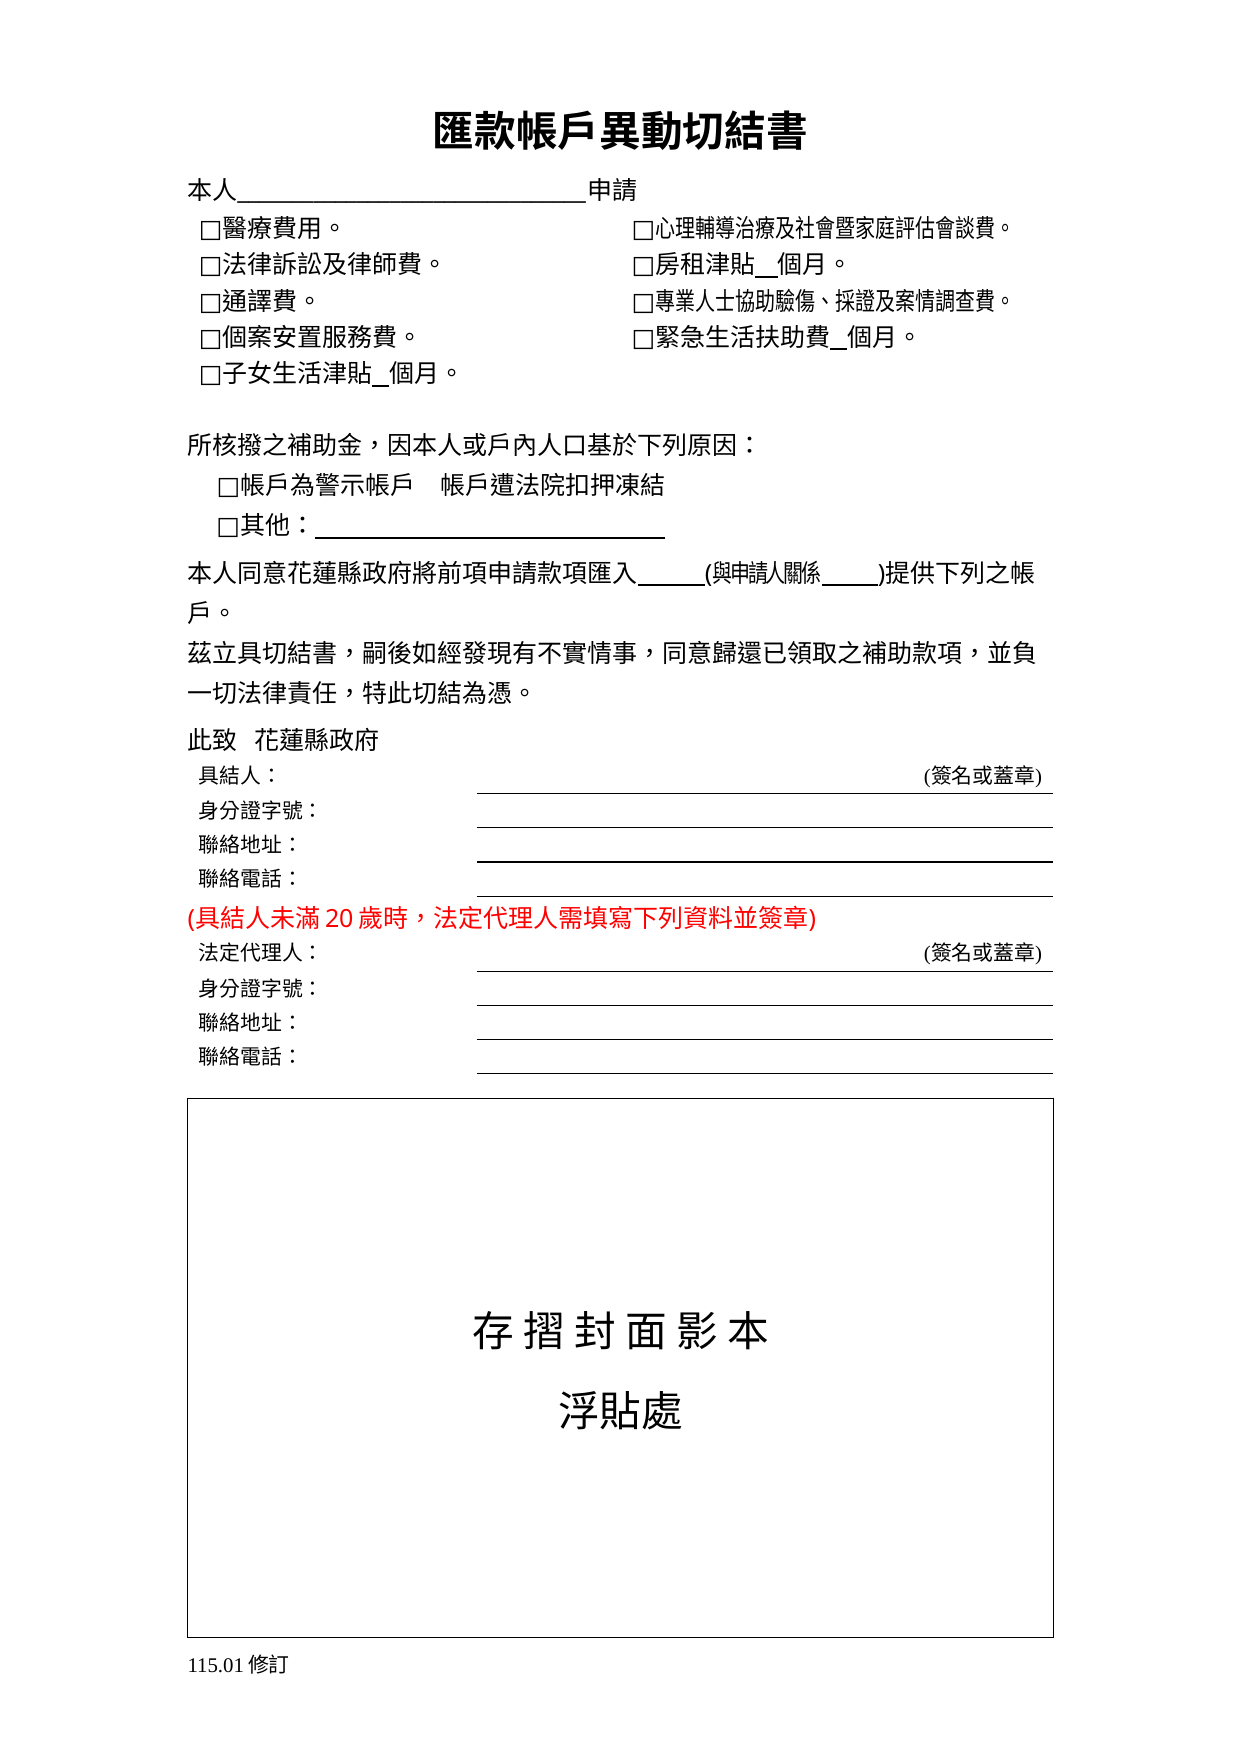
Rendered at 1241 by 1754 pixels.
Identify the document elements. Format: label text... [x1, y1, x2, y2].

text 本人 申請 [187, 169, 1053, 209]
table_cell □專業人士協助驗傷、採證及案情調查費。 [620, 281, 1053, 317]
table_cell □個案安置服務費。 [187, 318, 620, 354]
table_cell 身分證字號： [187, 793, 477, 827]
table_cell [477, 1040, 1053, 1073]
text 所核撥之補助金，因本人或戶內人口基於下列原因： [187, 424, 1053, 464]
text (具結人未滿20歲時，法定代理人需填寫下列資料並簽章) [187, 897, 1053, 937]
table_cell 身分證字號： [187, 971, 477, 1005]
table_header 法定代理人： [187, 937, 477, 971]
table_cell [477, 794, 1053, 827]
table_cell □緊急生活扶助費 個月。 [620, 318, 1053, 354]
text 匯款帳戶異動切結書 [187, 89, 1053, 169]
table_header (簽名或蓋章) [477, 937, 1053, 971]
table_cell [477, 1006, 1053, 1039]
table_cell [477, 863, 1053, 896]
table_header 具結人： [187, 759, 477, 793]
text 本人同意花蓮縣政府將前項申請款項匯入 (與申請人關係 )提供下列之帳戶。 茲立具切結書，嗣後如經發現有不實情事，同意歸還已領取之補助款項，並負一切法律責任，特此切結為憑。 [187, 551, 1053, 711]
table_header □醫療費用。 [187, 209, 620, 245]
table_cell [477, 828, 1053, 861]
text □其他： [216, 504, 1053, 544]
text □帳戶為警示帳戶 帳戶遭法院扣押凍結 [216, 464, 1053, 504]
table_cell [477, 972, 1053, 1005]
table_header □心理輔導治療及社會暨家庭評估會談費。 [620, 209, 1053, 245]
table_cell [620, 354, 1053, 390]
table_cell □子女生活津貼 個月。 [187, 354, 620, 390]
table_cell □房租津貼 個月。 [620, 245, 1053, 281]
table_cell 聯絡電話： [187, 1039, 477, 1073]
table_cell □法律訴訟及律師費。 [187, 245, 620, 281]
text 此致 花蓮縣政府 [187, 719, 1053, 759]
table_header 存 摺 封 面 影 本 浮貼處 [188, 1099, 1053, 1637]
table_cell □通譯費。 [187, 281, 620, 317]
table_header (簽名或蓋章) [477, 759, 1053, 793]
table_cell 聯絡地址： [187, 1005, 477, 1039]
table_cell 聯絡地址： [187, 827, 477, 861]
table_cell 聯絡電話： [187, 861, 477, 896]
